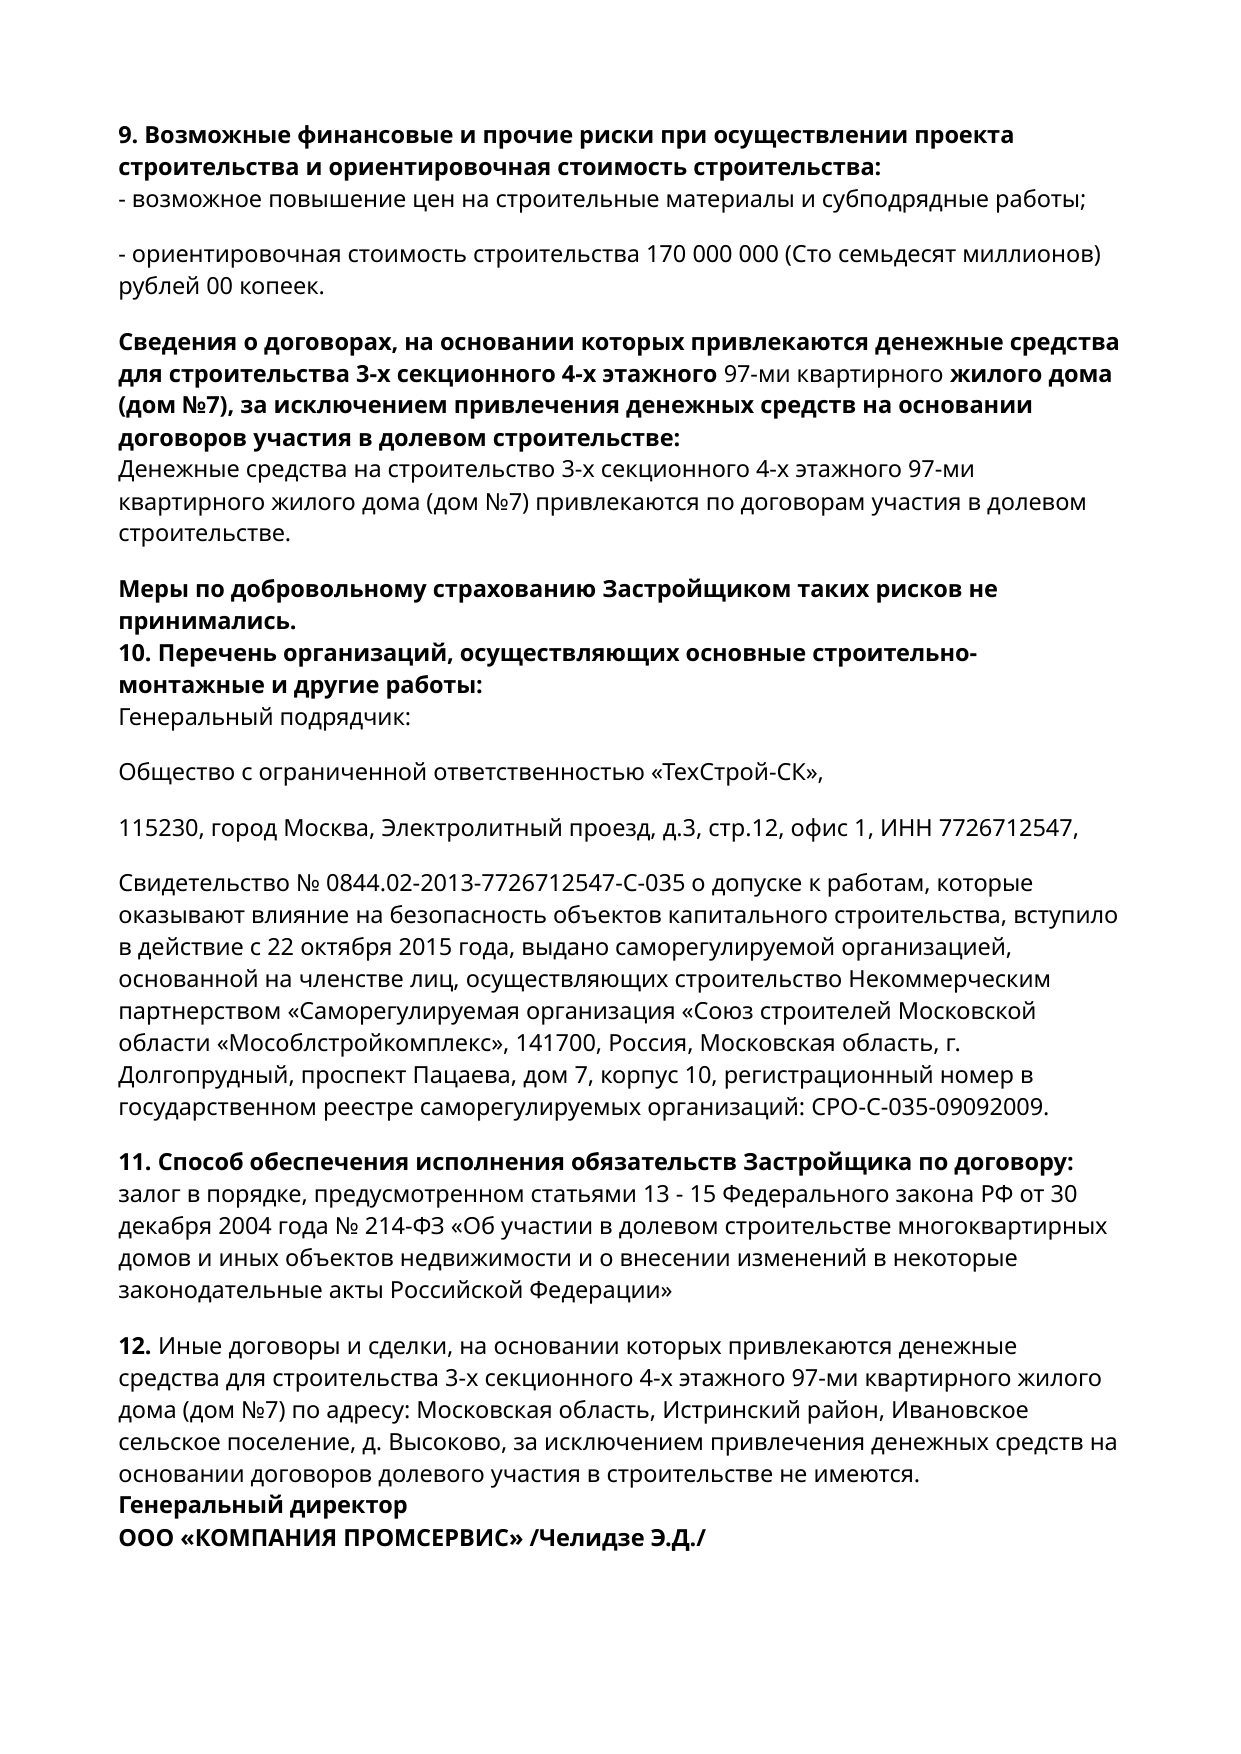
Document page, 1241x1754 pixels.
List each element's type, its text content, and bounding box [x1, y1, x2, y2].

text Общество с ограниченной ответственностью «ТехСтрой-СК», [118, 756, 1122, 787]
text 12. Иные договоры и сделки, на основании которых привлекаются денежные средства для строительства 3-х секционного 4-х этажного 97-ми квартирного жилого дома (дом №7) по адресу: Московская область, Истринский район, Ивановское сельское поселение, д. Высоково, за исключением привлечения денежных средств на основании договоров долевого участия в строительстве не имеются. [118, 1329, 1122, 1489]
text Денежные средства на строительство 3-х секционного 4-х этажного 97-ми квартирного жилого дома (дом №7) привлекаются по договорам участия в долевом строительстве. [118, 453, 1122, 549]
text - возможное повышение цен на строительные материалы и субподрядные работы; [118, 182, 1122, 214]
text Генеральный директор [118, 1489, 1122, 1521]
text Свидетельство № 0844.02-2013-7726712547-С-035 о допуске к работам, которые оказывают влияние на безопасность объектов капитального строительства, вступило в действие с 22 октября 2015 года, выдано саморегулируемой организацией, основанной на членстве лиц, осуществляющих строительство Некоммерческим партнерством «Саморегулируемая организация «Союз строителей Московской области «Мособлстройкомплекс», 141700, Россия, Московская область, г. Долгопрудный, проспект Пацаева, дом 7, корпус 10, регистрационный номер в государственном реестре саморегулируемых организаций: СРО-С-035-09092009. [118, 866, 1122, 1122]
text 11. Способ обеспечения исполнения обязательств Застройщика по договору: [118, 1146, 1122, 1178]
text 9. Возможные финансовые и прочие риски при осуществлении проекта строительства и ориентировочная стоимость строительства: [118, 118, 1122, 182]
text 10. Перечень организаций, осуществляющих основные строительно-монтажные и другие работы: [118, 636, 1122, 700]
text 115230, город Москва, Электролитный проезд, д.3, стр.12, офис 1, ИНН 7726712547, [118, 811, 1122, 843]
text Меры по добровольному страхованию Застройщиком таких рисков не принимались. [118, 572, 1122, 636]
text Генеральный подрядчик: [118, 700, 1122, 732]
text - ориентировочная стоимость строительства 170 000 000 (Сто семьдесят миллионов) рублей 00 копеек. [118, 237, 1122, 301]
text ООО «КОМПАНИЯ ПРОМСЕРВИС» /Челидзе Э.Д./ [118, 1521, 1122, 1553]
text залог в порядке, предусмотренном статьями 13 - 15 Федерального закона РФ от 30 декабря 2004 года № 214-ФЗ «Об участии в долевом строительстве многоквартирных домов и иных объектов недвижимости и о внесении изменений в некоторые законодательные акты Российской Федерации» [118, 1178, 1122, 1306]
text Сведения о договорах, на основании которых привлекаются денежные средства для строительства 3-х секционного 4-х этажного 97-ми квартирного жилого дома (дом №7), за исключением привлечения денежных средств на основании договоров участия в долевом строительстве: [118, 325, 1122, 453]
